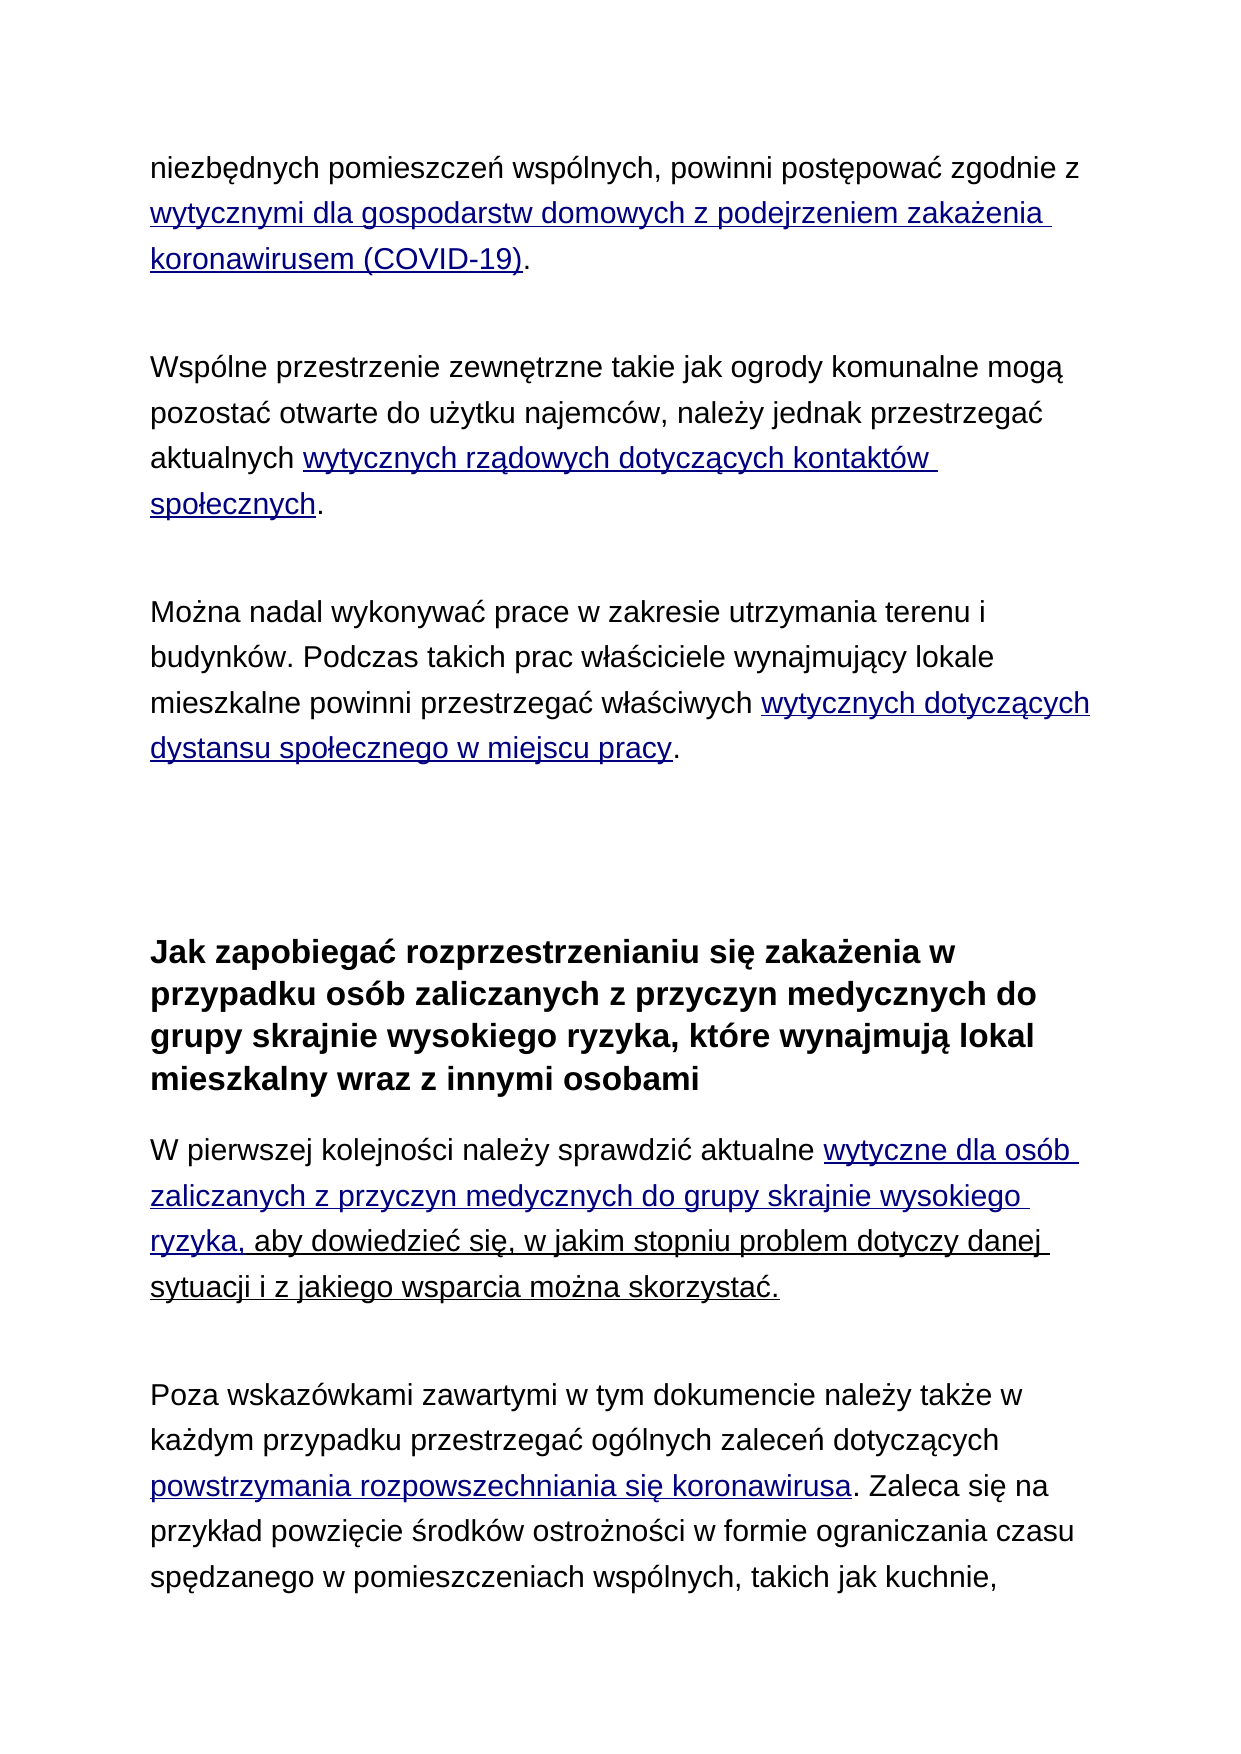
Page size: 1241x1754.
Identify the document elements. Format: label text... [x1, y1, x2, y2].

text W pierwszej kolejności należy sprawdzić aktualne wytyczne dla osób zaliczanych z przyczyn medycznych do grupy skrajnie wysokiego ryzyka, aby dowiedzieć się, w jakim stopniu problem dotyczy danej sytuacji i z jakiego wsparcia można skorzystać. [150, 1132, 1091, 1303]
text Wspólne przestrzenie zewnętrzne takie jak ogrody komunalne mogą pozostać otwarte do użytku najemców, należy jednak przestrzegać aktualnych wytycznych rządowych dotyczących kontaktów społecznych. [150, 349, 1091, 520]
text Poza wskazówkami zawartymi w tym dokumencie należy także w każdym przypadku przestrzegać ogólnych zaleceń dotyczących powstrzymania rozpowszechniania się koronawirusa. Zaleca się na przykład powzięcie środków ostrożności w formie ograniczania czasu spędzanego w pomieszczeniach wspólnych, takich jak kuchnie, [150, 1377, 1091, 1593]
subtitle Jak zapobiegać rozprzestrzenianiu się zakażenia w przypadku osób zaliczanych z przyczyn medycznych do grupy skrajnie wysokiego ryzyka, które wynajmują lokal mieszkalny wraz z innymi osobami [150, 932, 1091, 1097]
text niezbędnych pomieszczeń wspólnych, powinni postępować zgodnie z wytycznymi dla gospodarstw domowych z podejrzeniem zakażenia koronawirusem (COVID-19). [150, 150, 1091, 276]
text Można nadal wykonywać prace w zakresie utrzymania terenu i budynków. Podczas takich prac właściciele wynajmujący lokale mieszkalne powinni przestrzegać właściwych wytycznych dotyczących dystansu społecznego w miejscu pracy. [150, 594, 1091, 765]
